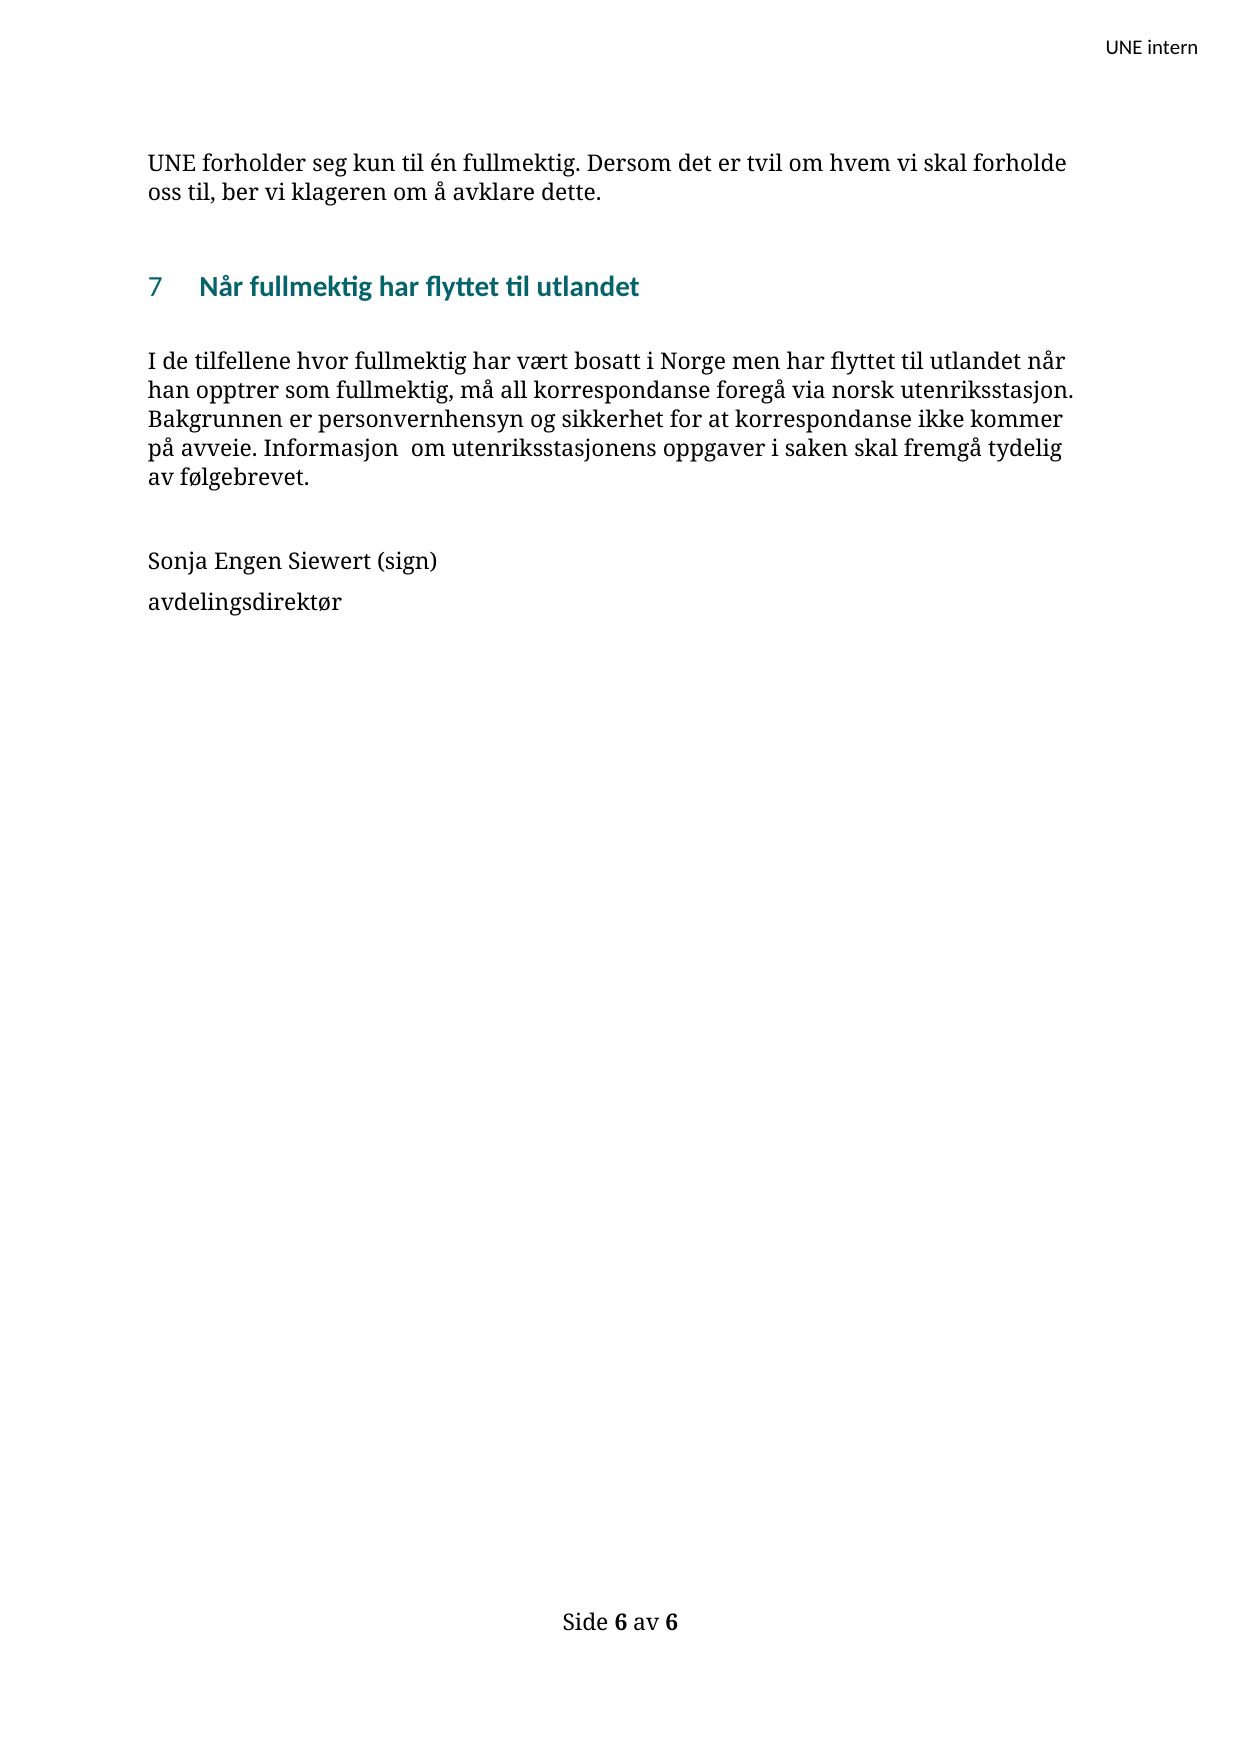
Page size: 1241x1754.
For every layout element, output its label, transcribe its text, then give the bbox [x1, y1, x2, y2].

text Sonja Engen Siewert (sign) [148, 546, 1093, 575]
subtitle Når fullmektig har flyttet til utlandet [148, 268, 1093, 304]
text avdelingsdirektør [148, 587, 1093, 617]
text UNE forholder seg kun til én fullmektig. Dersom det er tvil om hvem vi skal forholde oss til, ber vi klageren om å avklare dette. [148, 148, 1093, 206]
text I de tilfellene hvor fullmektig har vært bosatt i Norge men har flyttet til utlandet når han opptrer som fullmektig, må all korrespondanse foregå via norsk utenriksstasjon. Bakgrunnen er personvernhensyn og sikkerhet for at korrespondanse ikke kommer på avveie. Informasjon om utenriksstasjonens oppgaver i saken skal fremgå tydelig av følgebrevet. [148, 346, 1093, 492]
